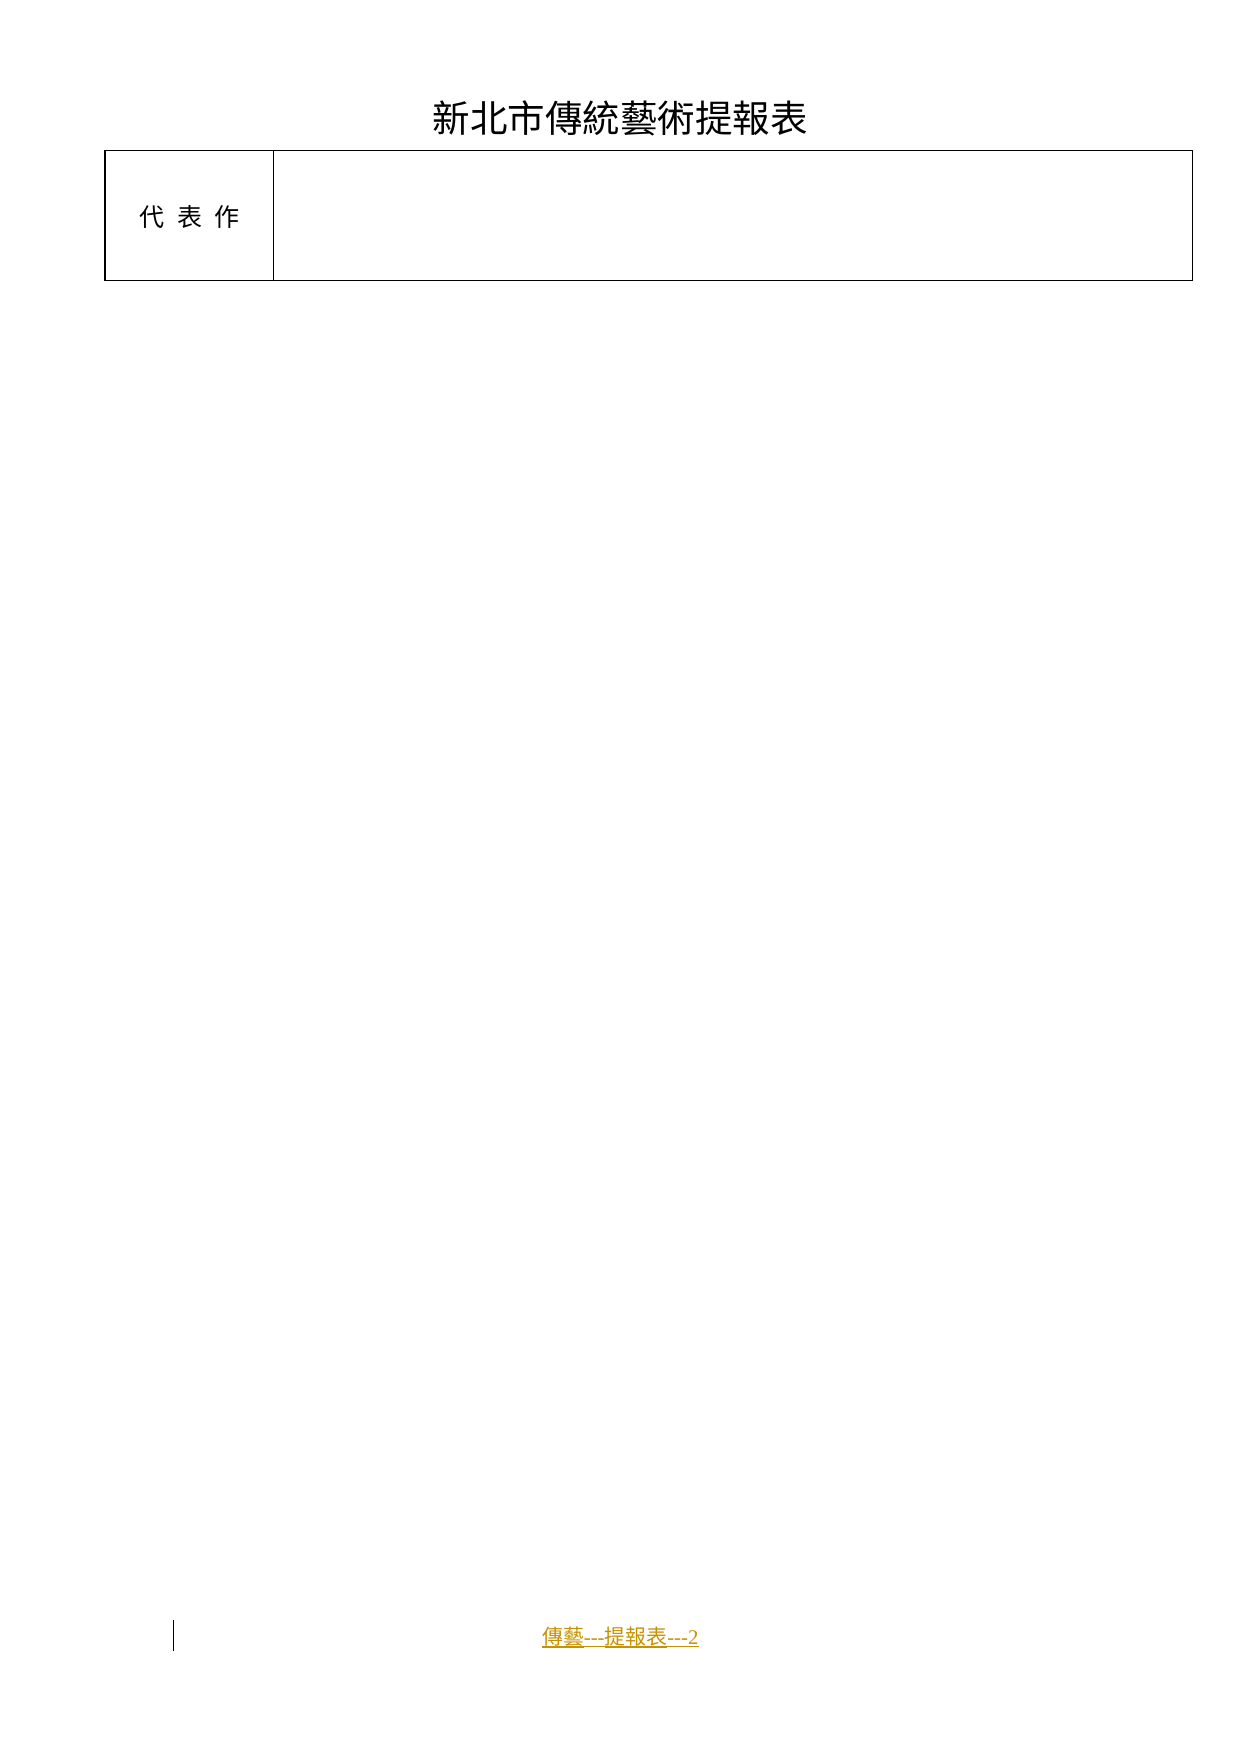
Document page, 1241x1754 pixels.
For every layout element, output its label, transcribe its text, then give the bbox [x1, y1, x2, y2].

table_cell 代 表 作 [106, 151, 273, 280]
table_cell [274, 151, 1192, 280]
